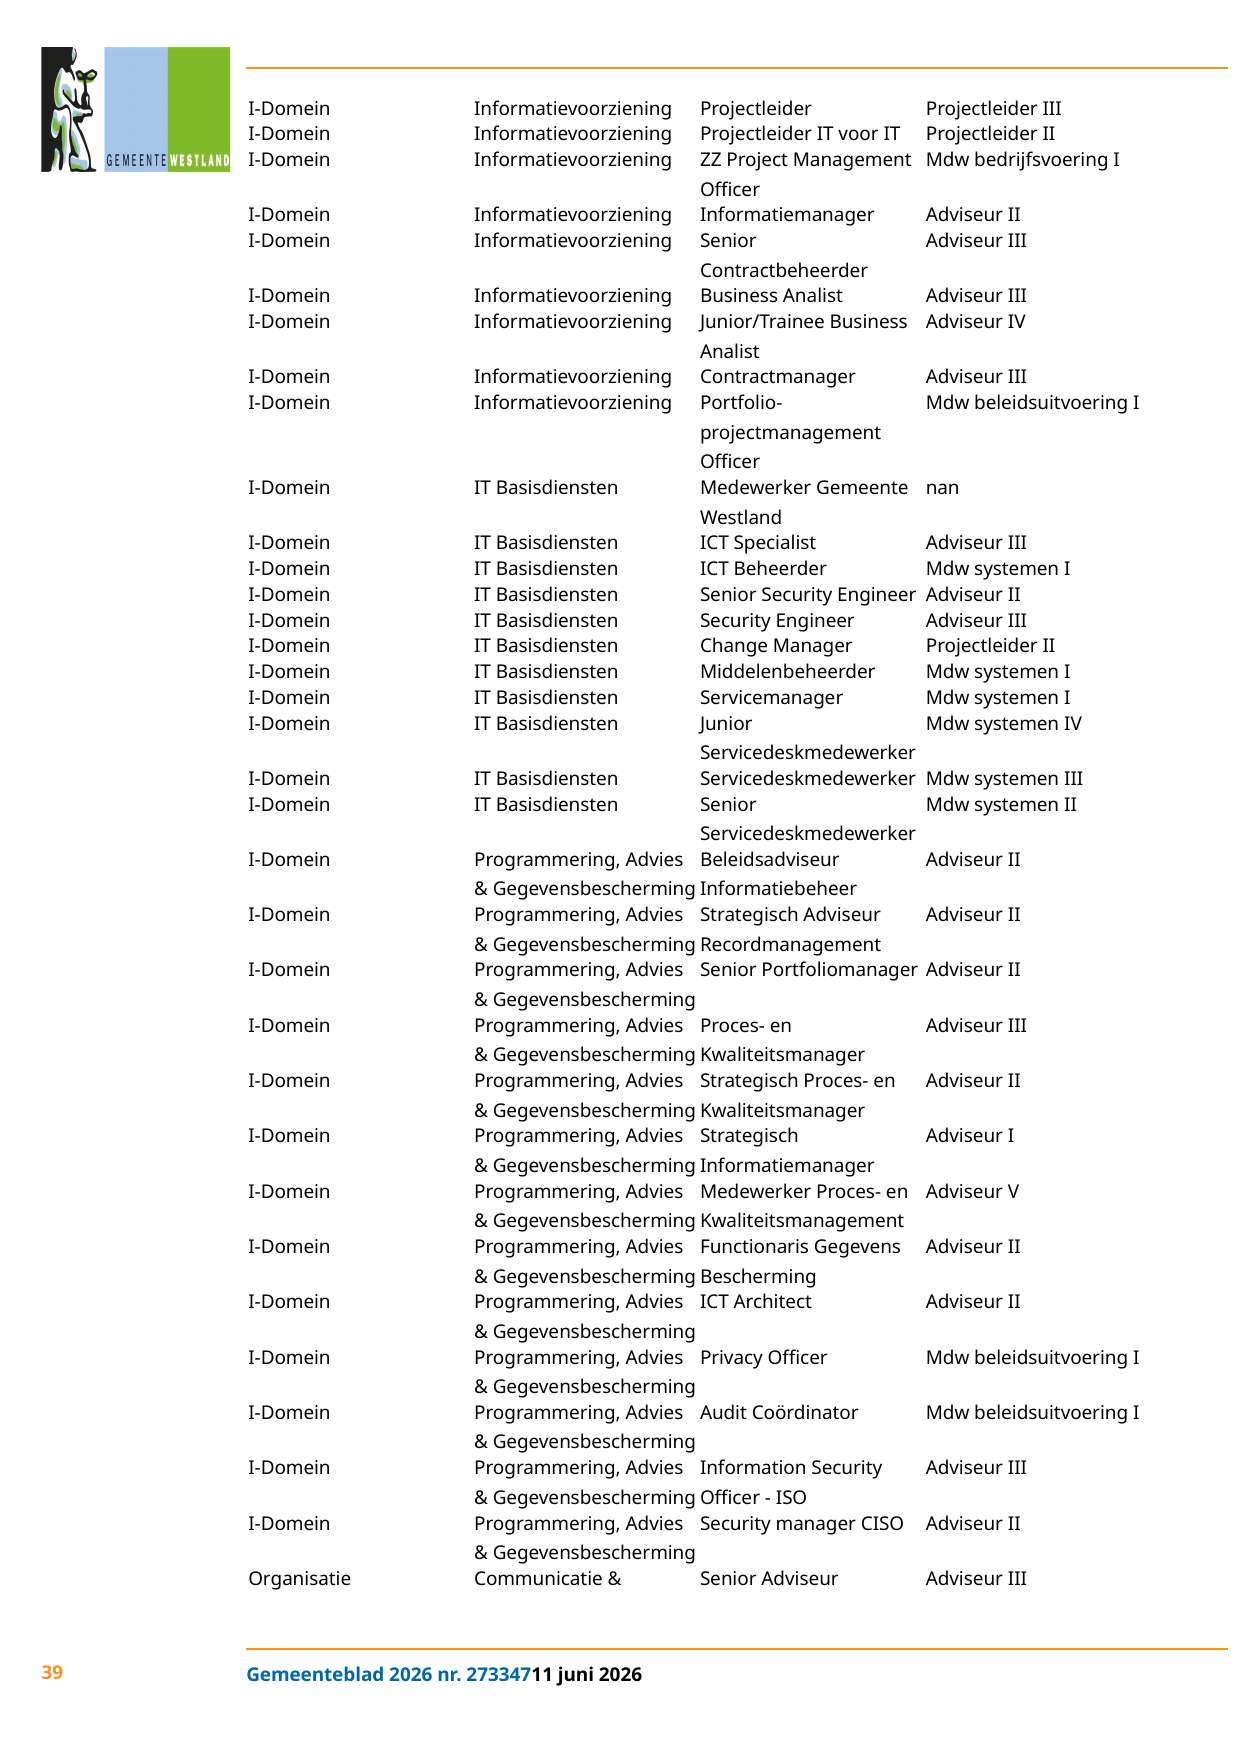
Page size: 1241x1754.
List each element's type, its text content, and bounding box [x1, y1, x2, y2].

table_cell Adviseur III [926, 283, 1152, 308]
table_cell Middelenbeheerder [700, 658, 926, 684]
table_cell Informatievoorziening [474, 202, 700, 227]
table_cell ICT Architect [700, 1289, 926, 1344]
table_cell Security manager CISO [700, 1510, 926, 1565]
table_cell Adviseur IV [926, 308, 1152, 364]
table_cell Organisatie [248, 1565, 474, 1591]
table_cell Adviseur II [926, 846, 1152, 901]
table_cell I-Domein [248, 684, 474, 710]
table_cell Change Manager [700, 633, 926, 658]
table_cell I-Domein [248, 791, 474, 846]
table_cell I-Domein [248, 710, 474, 765]
table_cell IT Basisdiensten [474, 684, 700, 710]
table_cell I-Domein [248, 581, 474, 607]
table_cell I-Domein [248, 901, 474, 957]
table_cell Senior Security Engineer [700, 581, 926, 607]
table_cell I-Domein [248, 1123, 474, 1178]
table_cell Information Security Officer - ISO [700, 1455, 926, 1510]
table_cell Informatievoorziening [474, 308, 700, 364]
table_cell I-Domein [248, 389, 474, 474]
table_cell I-Domein [248, 95, 474, 121]
table_cell Mdw beleidsuitvoering I [926, 1344, 1152, 1399]
table_cell Mdw systemen IV [926, 710, 1152, 765]
table_cell Mdw systemen III [926, 765, 1152, 791]
table_cell I-Domein [248, 227, 474, 283]
table_cell Servicemanager [700, 684, 926, 710]
table_cell Adviseur III [926, 227, 1152, 283]
table_cell Audit Coördinator [700, 1399, 926, 1454]
table_cell IT Basisdiensten [474, 658, 700, 684]
table_cell I-Domein [248, 957, 474, 1012]
table_cell I-Domein [248, 633, 474, 658]
table_cell Contractmanager [700, 364, 926, 389]
table_cell Programmering, Advies & Gegevensbescherming [474, 1510, 700, 1565]
table_cell Mdw systemen II [926, 791, 1152, 846]
table_cell I-Domein [248, 1012, 474, 1067]
table_cell Senior Portfoliomanager [700, 957, 926, 1012]
table_cell Adviseur II [926, 901, 1152, 957]
table_cell Strategisch Adviseur Recordmanagement [700, 901, 926, 957]
table_cell IT Basisdiensten [474, 555, 700, 581]
table_cell Strategisch Informatiemanager [700, 1123, 926, 1178]
table_cell Adviseur V [926, 1178, 1152, 1233]
table_cell Medewerker Proces- en Kwaliteitsmanagement [700, 1178, 926, 1233]
table_cell IT Basisdiensten [474, 710, 700, 765]
table_cell Functionaris Gegevens Bescherming [700, 1233, 926, 1288]
table_cell Projectleider [700, 95, 926, 121]
table_cell Medewerker Gemeente Westland [700, 474, 926, 529]
table_cell ICT Specialist [700, 530, 926, 555]
table_cell Adviseur II [926, 1233, 1152, 1288]
table_cell ICT Beheerder [700, 555, 926, 581]
table_cell I-Domein [248, 1455, 474, 1510]
table_cell Projectleider II [926, 121, 1152, 146]
table_cell Junior Servicedeskmedewerker [700, 710, 926, 765]
table_cell I-Domein [248, 1067, 474, 1123]
table_cell Adviseur III [926, 364, 1152, 389]
table_cell I-Domein [248, 1289, 474, 1344]
table_cell Communicatie & [474, 1565, 700, 1591]
table_cell IT Basisdiensten [474, 765, 700, 791]
table_cell Projectleider IT voor IT [700, 121, 926, 146]
table_cell IT Basisdiensten [474, 633, 700, 658]
table_cell IT Basisdiensten [474, 530, 700, 555]
table_cell Adviseur III [926, 1012, 1152, 1067]
table_cell Programmering, Advies & Gegevensbescherming [474, 1067, 700, 1123]
table_cell Mdw systemen I [926, 555, 1152, 581]
table_cell IT Basisdiensten [474, 607, 700, 632]
table_cell Mdw beleidsuitvoering I [926, 389, 1152, 474]
table_cell Adviseur II [926, 957, 1152, 1012]
table_cell Adviseur III [926, 1455, 1152, 1510]
table_cell Senior Servicedeskmedewerker [700, 791, 926, 846]
table_cell I-Domein [248, 1344, 474, 1399]
table_cell Adviseur III [926, 530, 1152, 555]
table_cell I-Domein [248, 607, 474, 632]
table_cell I-Domein [248, 846, 474, 901]
table_cell Informatievoorziening [474, 121, 700, 146]
table_cell Informatievoorziening [474, 364, 700, 389]
table_cell Programmering, Advies & Gegevensbescherming [474, 1123, 700, 1178]
table_cell Programmering, Advies & Gegevensbescherming [474, 901, 700, 957]
table_cell Mdw systemen I [926, 658, 1152, 684]
table_cell Strategisch Proces- en Kwaliteitsmanager [700, 1067, 926, 1123]
table_cell Adviseur II [926, 1067, 1152, 1123]
table_cell Informatiemanager [700, 202, 926, 227]
table_cell IT Basisdiensten [474, 791, 700, 846]
table_cell Programmering, Advies & Gegevensbescherming [474, 1178, 700, 1233]
table_cell I-Domein [248, 658, 474, 684]
table_cell Programmering, Advies & Gegevensbescherming [474, 1344, 700, 1399]
table_cell Adviseur II [926, 1289, 1152, 1344]
table_cell Portfolio-projectmanagement Officer [700, 389, 926, 474]
table_cell Mdw systemen I [926, 684, 1152, 710]
table_cell nan [926, 474, 1152, 529]
table_cell I-Domein [248, 1510, 474, 1565]
table_cell ZZ Project Management Officer [700, 146, 926, 202]
table_cell I-Domein [248, 1178, 474, 1233]
table_cell Mdw beleidsuitvoering I [926, 1399, 1152, 1454]
table_cell Privacy Officer [700, 1344, 926, 1399]
table_cell Projectleider III [926, 95, 1152, 121]
table_cell Mdw bedrijfsvoering I [926, 146, 1152, 202]
table_cell Programmering, Advies & Gegevensbescherming [474, 957, 700, 1012]
table_cell Programmering, Advies & Gegevensbescherming [474, 1399, 700, 1454]
table_cell Programmering, Advies & Gegevensbescherming [474, 1012, 700, 1067]
table_cell Informatievoorziening [474, 146, 700, 202]
table_cell I-Domein [248, 121, 474, 146]
table_cell Senior Adviseur [700, 1565, 926, 1591]
table_cell Adviseur II [926, 1510, 1152, 1565]
table_cell Programmering, Advies & Gegevensbescherming [474, 1233, 700, 1288]
table_cell Senior Contractbeheerder [700, 227, 926, 283]
table_cell Security Engineer [700, 607, 926, 632]
table_cell I-Domein [248, 146, 474, 202]
table_cell Informatievoorziening [474, 389, 700, 474]
table_cell I-Domein [248, 530, 474, 555]
table_cell IT Basisdiensten [474, 474, 700, 529]
table_cell Informatievoorziening [474, 227, 700, 283]
table_cell I-Domein [248, 765, 474, 791]
table_cell Servicedeskmedewerker [700, 765, 926, 791]
table_cell Programmering, Advies & Gegevensbescherming [474, 846, 700, 901]
table_cell Projectleider II [926, 633, 1152, 658]
table_cell Adviseur III [926, 607, 1152, 632]
table_cell Adviseur I [926, 1123, 1152, 1178]
table_cell Programmering, Advies & Gegevensbescherming [474, 1455, 700, 1510]
table_cell I-Domein [248, 555, 474, 581]
table_cell I-Domein [248, 474, 474, 529]
picture [41, 47, 231, 172]
table_cell Business Analist [700, 283, 926, 308]
table_cell Adviseur II [926, 581, 1152, 607]
table_cell I-Domein [248, 283, 474, 308]
table_cell I-Domein [248, 1233, 474, 1288]
table_cell Informatievoorziening [474, 283, 700, 308]
table_cell I-Domein [248, 1399, 474, 1454]
table_cell IT Basisdiensten [474, 581, 700, 607]
table_cell Beleidsadviseur Informatiebeheer [700, 846, 926, 901]
table_cell I-Domein [248, 308, 474, 364]
table_cell Informatievoorziening [474, 95, 700, 121]
table_cell Adviseur III [926, 1565, 1152, 1591]
table_cell I-Domein [248, 364, 474, 389]
table_cell I-Domein [248, 202, 474, 227]
table_cell Proces- en Kwaliteitsmanager [700, 1012, 926, 1067]
table_cell Junior/Trainee Business Analist [700, 308, 926, 364]
table_cell Adviseur II [926, 202, 1152, 227]
table_cell Programmering, Advies & Gegevensbescherming [474, 1289, 700, 1344]
